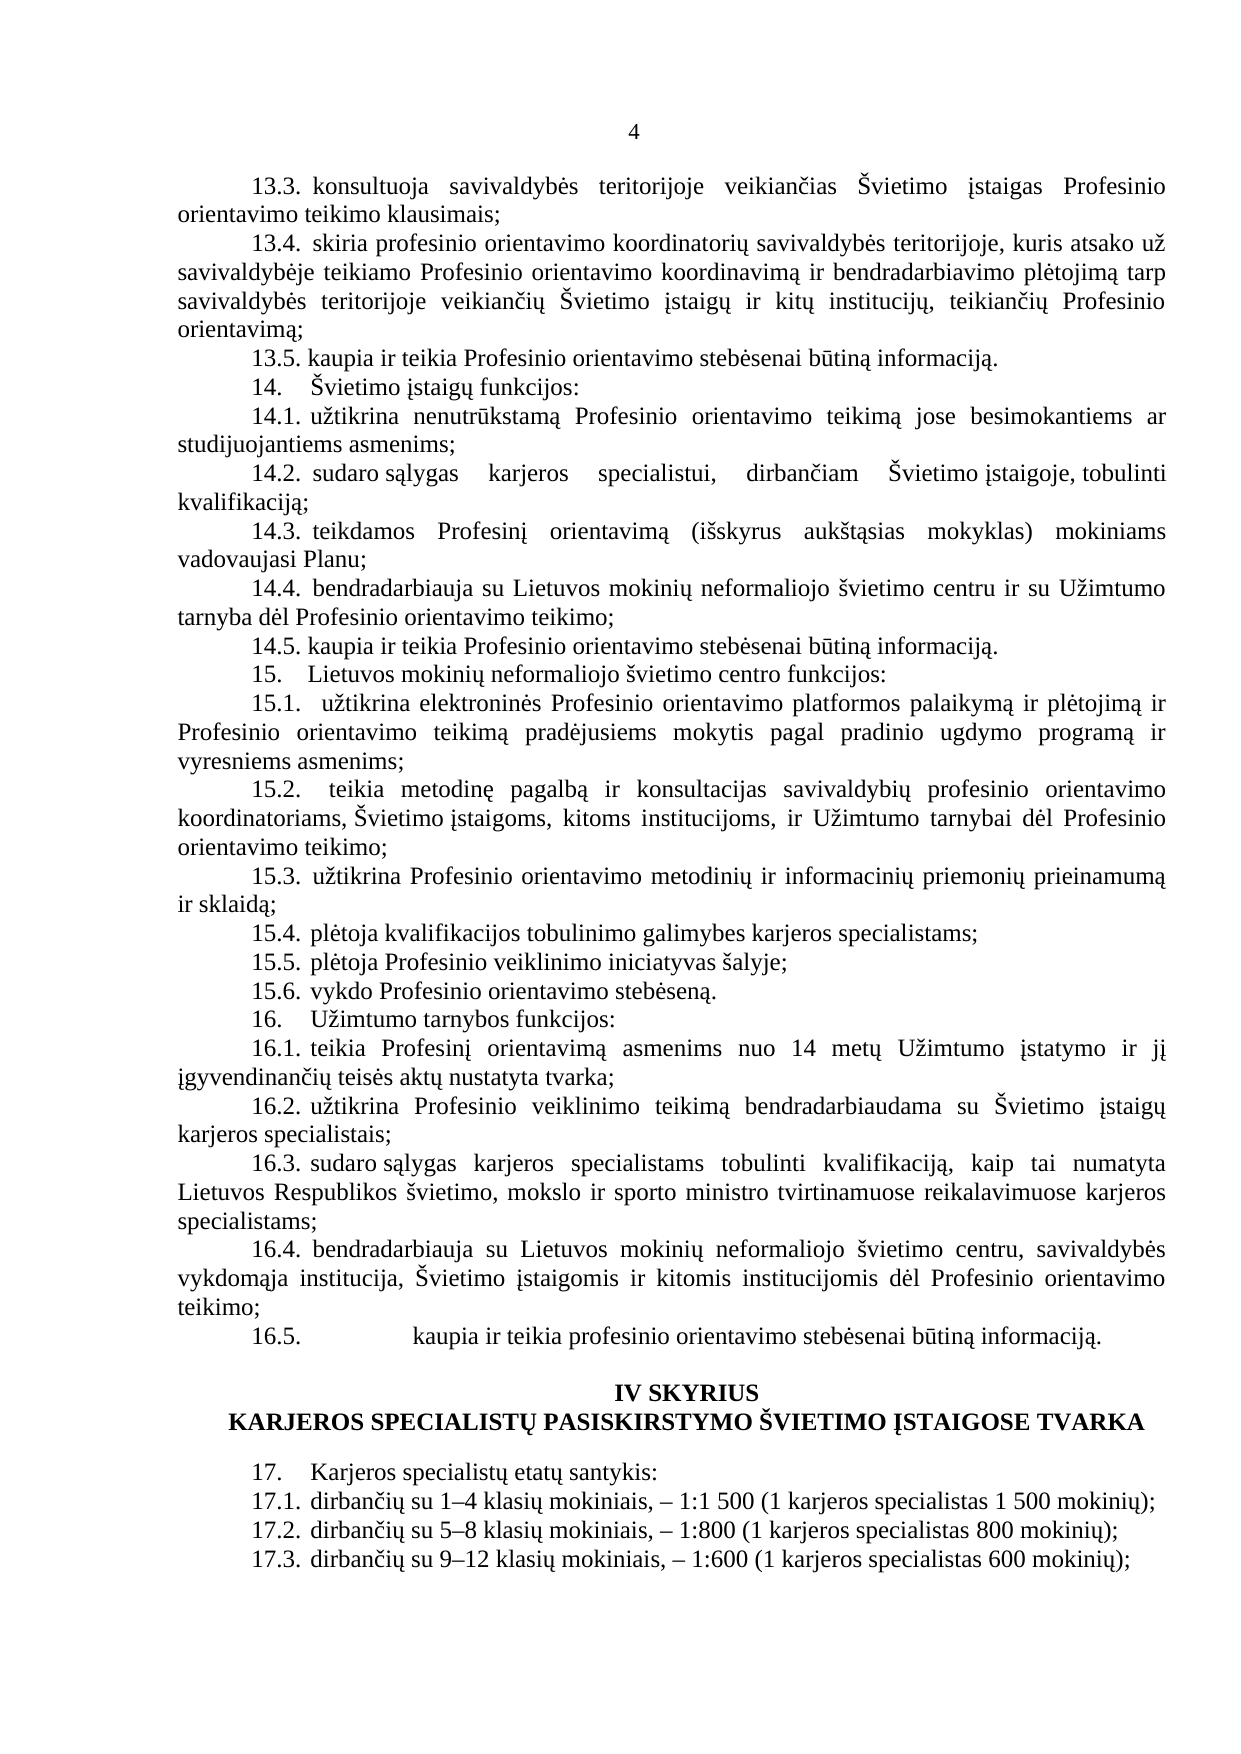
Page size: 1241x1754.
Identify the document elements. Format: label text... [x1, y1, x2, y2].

text 14.5. kaupia ir teikia Profesinio orientavimo stebėsenai būtiną informaciją. [177, 631, 1167, 659]
text 14.3. teikdamos Profesinį orientavimą (išskyrus aukštąsias mokyklas) mokiniams vadovaujasi Planu; [177, 516, 1167, 573]
text 15.4. plėtoja kvalifikacijos tobulinimo galimybes karjeros specialistams; [251, 918, 1167, 947]
text 15.2. teikia metodinę pagalbą ir konsultacijas savivaldybių profesinio orientavimo koordinatoriams, Švietimo įstaigoms, kitoms institucijoms, ir Užimtumo tarnybai dėl Profesinio orientavimo teikimo; [177, 774, 1167, 861]
text IV SKYRIUS [177, 1378, 1167, 1407]
text 14. Švietimo įstaigų funkcijos: [177, 372, 1167, 401]
text 14.1. užtikrina nenutrūkstamą Profesinio orientavimo teikimą jose besimokantiems ar studijuojantiems asmenims; [177, 401, 1167, 458]
text 15.6. vykdo Profesinio orientavimo stebėseną. [251, 976, 1167, 1004]
text 13.3. konsultuoja savivaldybės teritorijoje veikiančias Švietimo įstaigas Profesinio orientavimo teikimo klausimais; [177, 171, 1167, 228]
text 16.5. kaupia ir teikia profesinio orientavimo stebėsenai būtiną informaciją. [251, 1321, 1167, 1349]
text 14.2. sudaro sąlygas karjeros specialistui, dirbančiam Švietimo įstaigoje, tobulinti kvalifikaciją; [177, 458, 1167, 516]
text 15.5. plėtoja Profesinio veiklinimo iniciatyvas šalyje; [251, 947, 1167, 976]
text 13.4. skiria profesinio orientavimo koordinatorių savivaldybės teritorijoje, kuris atsako už savivaldybėje teikiamo Profesinio orientavimo koordinavimą ir bendradarbiavimo plėtojimą tarp savivaldybės teritorijoje veikiančių Švietimo įstaigų ir kitų institucijų, teikiančių Profesinio orientavimą; [177, 228, 1167, 343]
text 16.2. užtikrina Profesinio veiklinimo teikimą bendradarbiaudama su Švietimo įstaigų karjeros specialistais; [177, 1091, 1167, 1148]
text 17.2. dirbančių su 5–8 klasių mokiniais, – 1:800 (1 karjeros specialistas 800 mokinių); [177, 1515, 1167, 1544]
text 16. Užimtumo tarnybos funkcijos: [227, 1004, 1167, 1033]
text 13.5. kaupia ir teikia Profesinio orientavimo stebėsenai būtiną informaciją. [177, 343, 1167, 372]
text 14.4. bendradarbiauja su Lietuvos mokinių neformaliojo švietimo centru ir su Užimtumo tarnyba dėl Profesinio orientavimo teikimo; [177, 573, 1167, 631]
text 16.1. teikia Profesinį orientavimą asmenims nuo 14 metų Užimtumo įstatymo ir jį įgyvendinančių teisės aktų nustatyta tvarka; [177, 1033, 1167, 1091]
text 15.1. užtikrina elektroninės Profesinio orientavimo platformos palaikymą ir plėtojimą ir Profesinio orientavimo teikimą pradėjusiems mokytis pagal pradinio ugdymo programą ir vyresniems asmenims; [177, 688, 1167, 774]
text 16.3. sudaro sąlygas karjeros specialistams tobulinti kvalifikaciją, kaip tai numatyta Lietuvos Respublikos švietimo, mokslo ir sporto ministro tvirtinamuose reikalavimuose karjeros specialistams; [177, 1148, 1167, 1234]
text 17.1. dirbančių su 1–4 klasių mokiniais, – 1:1 500 (1 karjeros specialistas 1 500 mokinių); [251, 1486, 1167, 1515]
text 15.3. užtikrina Profesinio orientavimo metodinių ir informacinių priemonių prieinamumą ir sklaidą; [177, 861, 1167, 918]
text 16.4. bendradarbiauja su Lietuvos mokinių neformaliojo švietimo centru, savivaldybės vykdomąja institucija, Švietimo įstaigomis ir kitomis institucijomis dėl Profesinio orientavimo teikimo; [177, 1234, 1167, 1321]
text 15. Lietuvos mokinių neformaliojo švietimo centro funkcijos: [177, 659, 1167, 688]
text KARJEROS SPECIALISTŲ PASISKIRSTYMO ŠVIETIMO ĮSTAIGOSE TVARKA [177, 1407, 1167, 1436]
text 17.3. dirbančių su 9–12 klasių mokiniais, – 1:600 (1 karjeros specialistas 600 mokinių); [177, 1544, 1167, 1572]
text 17. Karjeros specialistų etatų santykis: [227, 1457, 1167, 1486]
